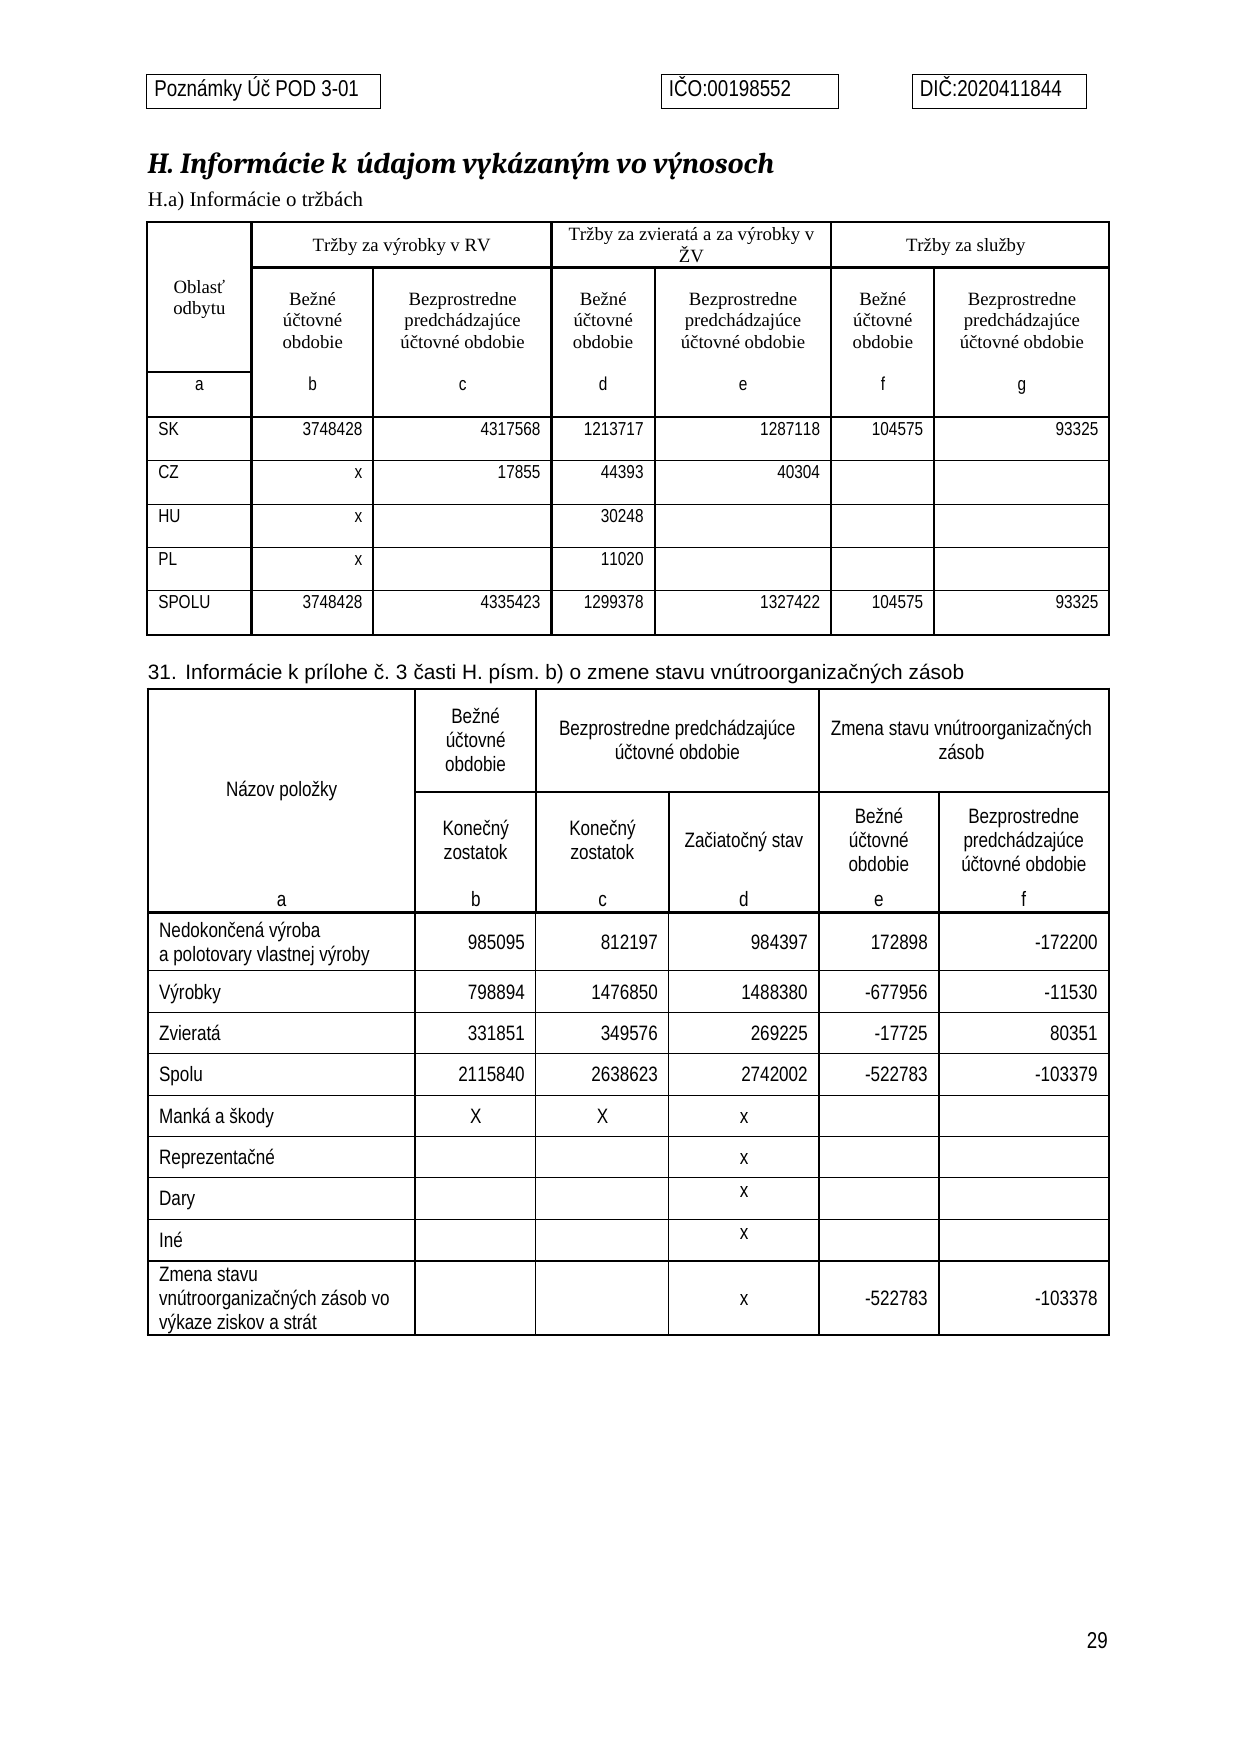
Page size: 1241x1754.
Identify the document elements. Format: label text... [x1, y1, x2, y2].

table_cell [820, 1220, 938, 1260]
table_cell [374, 548, 550, 590]
table_cell [832, 505, 933, 547]
table_cell e [656, 371, 830, 416]
table_header Tržby za výrobky v RV [253, 223, 550, 266]
table_cell 1287118 [656, 418, 830, 460]
table_cell [940, 1178, 1108, 1218]
table_cell Začiatočný stav [670, 793, 818, 887]
table_cell 93325 [935, 591, 1108, 634]
table_cell Reprezentačné [149, 1137, 414, 1177]
table_cell [820, 1096, 938, 1136]
table_cell Konečný zostatok [416, 793, 535, 887]
table_cell 1327422 [656, 591, 830, 634]
table_cell 1299378 [553, 591, 654, 634]
table_cell Manká a škody [149, 1096, 414, 1136]
table_cell SK [148, 418, 250, 460]
table_cell [820, 1137, 938, 1177]
table_cell -17725 [820, 1013, 938, 1053]
table_cell -103379 [940, 1054, 1108, 1094]
table_cell 17855 [374, 461, 550, 503]
table_cell 2115840 [416, 1054, 535, 1094]
table_cell -677956 [820, 971, 938, 1012]
table_cell f [940, 888, 1108, 911]
table_cell [935, 548, 1108, 590]
title H.a) Informácie o tržbách [148, 187, 1107, 211]
table_cell 30248 [553, 505, 654, 547]
table_cell Zvieratá [149, 1013, 414, 1053]
table_cell [940, 1137, 1108, 1177]
table_cell -11530 [940, 971, 1108, 1012]
table_cell [832, 461, 933, 503]
table_header Oblasť odbytu [148, 223, 250, 371]
table_header Bezprostredne predchádzajúce účtovné obdobie [537, 690, 818, 791]
table_cell -172200 [940, 914, 1108, 970]
table_header Tržby za zvieratá a za výrobky v ŽV [553, 223, 830, 266]
table_cell [374, 505, 550, 547]
table_cell 2742002 [669, 1054, 818, 1094]
table_cell Bežné účtovné obdobie [832, 269, 933, 371]
table_cell Bežné účtovné obdobie [553, 269, 654, 371]
table_cell [536, 1178, 668, 1218]
table_cell 331851 [416, 1013, 535, 1053]
table_header Zmena stavu vnútroorganizačných zásob [820, 690, 1108, 791]
table_cell X [536, 1096, 668, 1136]
table_cell [536, 1220, 668, 1260]
table_cell [656, 548, 830, 590]
table_cell g [935, 371, 1108, 416]
table_cell x [669, 1262, 818, 1334]
table_cell [940, 1220, 1108, 1260]
table_cell x [253, 461, 372, 503]
table_cell PL [148, 548, 250, 590]
table_cell 11020 [553, 548, 654, 590]
table_cell HU [148, 505, 250, 547]
table_cell [935, 505, 1108, 547]
table_cell [416, 1262, 535, 1334]
table_cell 104575 [832, 591, 933, 634]
table_cell Konečný zostatok [537, 793, 668, 887]
table_cell [935, 461, 1108, 503]
table_cell Iné [149, 1220, 414, 1260]
table_cell 172898 [820, 914, 938, 970]
table_cell a [148, 373, 250, 416]
table_cell 1213717 [553, 418, 654, 460]
table_cell x [253, 548, 372, 590]
table_cell 1476850 [536, 971, 668, 1012]
table_cell Bezprostredne predchádzajúce účtovné obdobie [940, 793, 1108, 887]
table_cell [656, 505, 830, 547]
table_cell SPOLU [148, 591, 250, 634]
table_cell [536, 1137, 668, 1177]
table_cell x [253, 505, 372, 547]
title Informácie k prílohe č. 3 časti H. písm. b) o zmene stavu vnútroorganizačných zásob [148, 660, 1107, 684]
table_cell 104575 [832, 418, 933, 460]
table_cell Bezprostredne predchádzajúce účtovné obdobie [935, 269, 1108, 371]
table_cell c [374, 371, 550, 416]
table_cell Spolu [149, 1054, 414, 1094]
table_cell 798894 [416, 971, 535, 1012]
table_cell [416, 1137, 535, 1177]
table_cell X [416, 1096, 535, 1136]
table_cell 93325 [935, 418, 1108, 460]
table_cell 3748428 [253, 591, 372, 634]
table_cell [832, 548, 933, 590]
table_cell -522783 [820, 1054, 938, 1094]
table_cell c [537, 888, 668, 911]
table_cell 1488380 [669, 971, 818, 1012]
table_cell [536, 1262, 668, 1334]
table_cell e [820, 888, 938, 911]
table_cell 40304 [656, 461, 830, 503]
table_cell b [416, 888, 535, 911]
table_cell 3748428 [253, 418, 372, 460]
table_cell Bežné účtovné obdobie [253, 269, 372, 371]
table_cell Zmena stavu vnútroorganizačných zásob vo výkaze ziskov a strát [149, 1262, 414, 1334]
table_cell Bezprostredne predchádzajúce účtovné obdobie [374, 269, 550, 371]
table_cell Nedokončená výroba a polotovary vlastnej výroby [149, 914, 414, 970]
table_header Bežné účtovné obdobie [416, 690, 535, 791]
table_cell 985095 [416, 914, 535, 970]
table_cell d [670, 888, 818, 911]
table_cell Dary [149, 1178, 414, 1218]
table_cell x [669, 1096, 818, 1136]
table_cell [940, 1096, 1108, 1136]
table_cell 269225 [669, 1013, 818, 1053]
table_cell Bezprostredne predchádzajúce účtovné obdobie [656, 269, 830, 371]
table_cell a [149, 888, 414, 911]
table_header Tržby za služby [832, 223, 1108, 266]
table_cell [820, 1178, 938, 1218]
table_cell 44393 [553, 461, 654, 503]
table_cell 80351 [940, 1013, 1108, 1053]
table_cell CZ [148, 461, 250, 503]
table_cell [416, 1178, 535, 1218]
table_cell [416, 1220, 535, 1260]
table_cell 2638623 [536, 1054, 668, 1094]
table_cell 349576 [536, 1013, 668, 1053]
table_cell x [669, 1220, 818, 1260]
table_cell x [669, 1137, 818, 1177]
table_cell 984397 [669, 914, 818, 970]
table_cell Výrobky [149, 971, 414, 1012]
table_cell 4317568 [374, 418, 550, 460]
table_header Názov položky [149, 690, 414, 887]
table_cell 4335423 [374, 591, 550, 634]
subtitle H. Informácie k údajom vykázaným vo výnosoch [148, 148, 1107, 181]
table_cell 812197 [536, 914, 668, 970]
table_cell d [553, 371, 654, 416]
table_cell -522783 [820, 1262, 938, 1334]
table_cell -103378 [940, 1262, 1108, 1334]
table_cell Bežné účtovné obdobie [820, 793, 938, 887]
table_cell x [669, 1178, 818, 1218]
table_cell f [832, 371, 933, 416]
table_cell b [253, 371, 372, 416]
